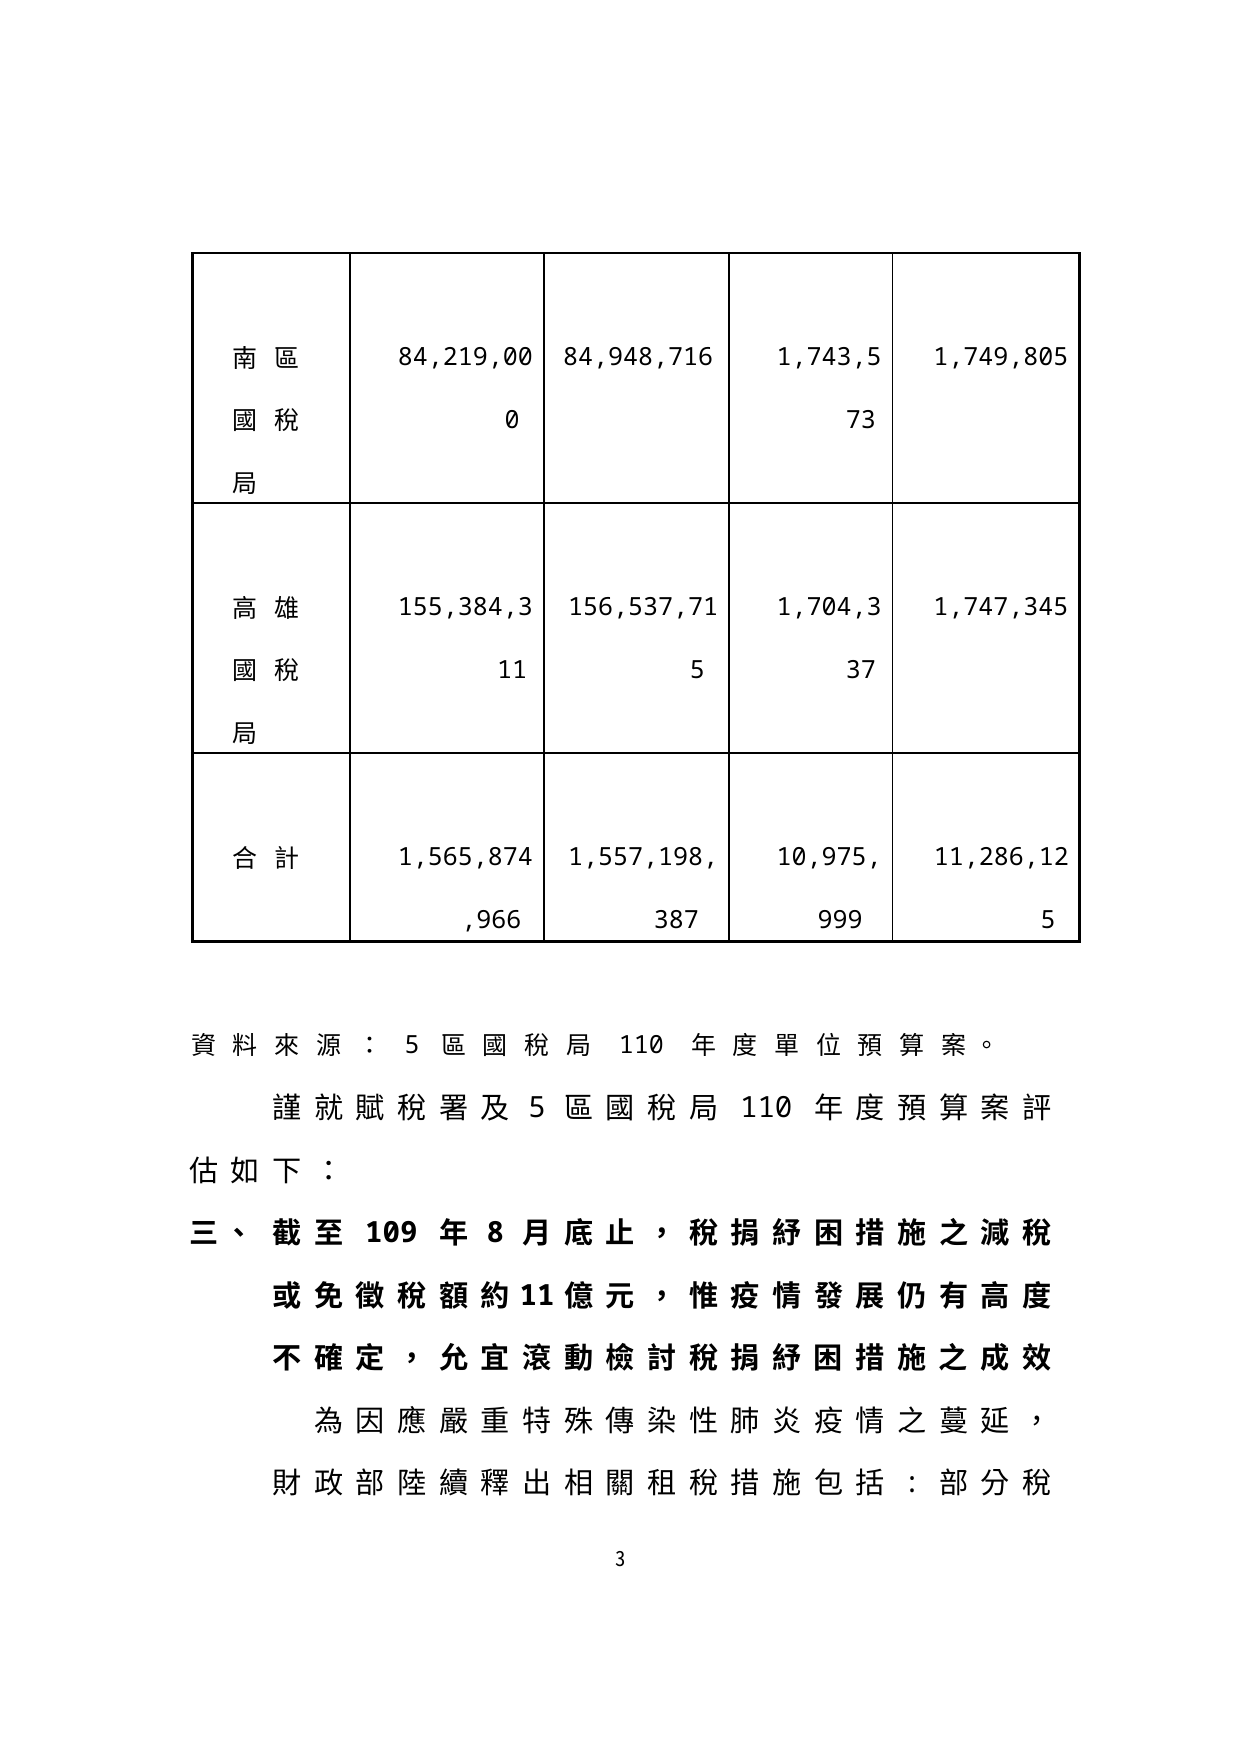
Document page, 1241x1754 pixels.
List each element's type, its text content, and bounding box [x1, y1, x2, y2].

table_cell 156,537,715 [545, 504, 728, 752]
table_cell 1,743,573 [730, 254, 892, 502]
table_cell 1,565,874,966 [351, 754, 543, 939]
table_cell 1,749,805 [893, 254, 1078, 502]
table_cell 10,975,999 [730, 754, 892, 939]
table_cell 合計 [194, 754, 349, 939]
table_cell 南區國稅局 [194, 254, 349, 502]
table_cell 84,219,000 [351, 254, 543, 502]
table_cell 1,557,198,387 [545, 754, 728, 939]
text 謹就賦稅署及5區國稅局110年度預算案評估如下： [183, 1064, 1058, 1189]
table_cell 1,704,337 [730, 504, 892, 752]
table_cell 84,948,716 [545, 254, 728, 502]
text 三、截至109年8月底止，稅捐紓困措施之減稅或免徵稅額約11億元，惟疫情發展仍有高度不確定，允宜滾動檢討稅捐紓困措施之成效 [183, 1189, 1058, 1377]
table_cell 1,747,345 [893, 504, 1078, 752]
table_cell 155,384,311 [351, 504, 543, 752]
table_cell 11,286,125 [893, 754, 1078, 939]
text 資料來源：5區國稅局110年度單位預算案。 [183, 1002, 1058, 1064]
table_cell 高雄國稅局 [194, 504, 349, 752]
text 為因應嚴重特殊傳染性肺炎疫情之蔓延，財政部陸續釋出相關租稅措施包括:部分稅 [242, 1377, 1058, 1502]
